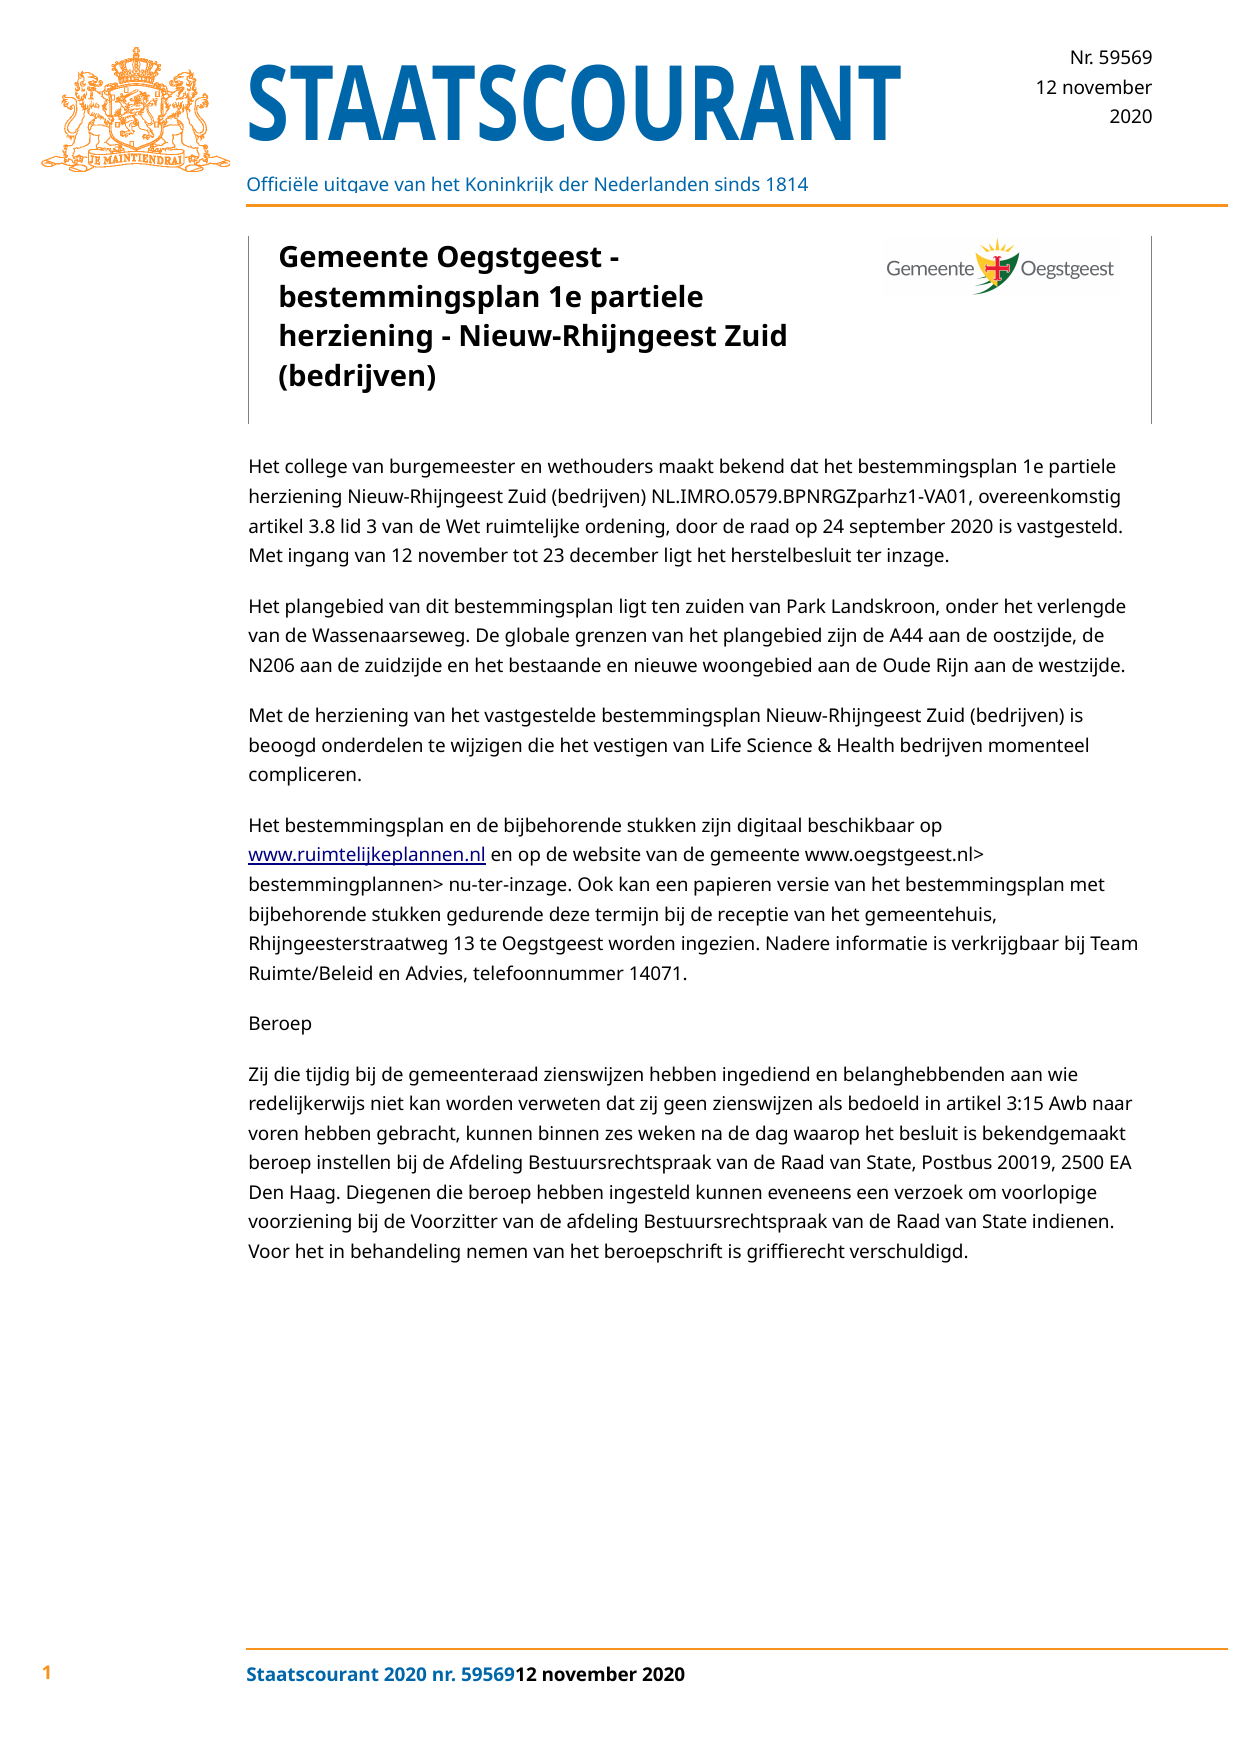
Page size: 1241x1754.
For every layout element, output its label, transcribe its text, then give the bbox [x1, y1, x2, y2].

picture [882, 236, 1119, 296]
picture [41, 47, 231, 172]
text Het bestemmingsplan en de bijbehorende stukken zijn digitaal beschikbaar op www.ruimtelijkeplannen.nl en op de website van de gemeente www.oegstgeest.nl> bestemmingplannen> nu-ter-inzage. Ook kan een papieren versie van het bestemmingsplan met bijbehorende stukken gedurende deze termijn bij de receptie van het gemeentehuis, Rhijngeesterstraatweg 13 te Oegstgeest worden ingezien. Nadere informatie is verkrijgbaar bij Team Ruimte/Beleid en Advies, telefoonnummer 14071. [248, 812, 1152, 986]
text Zij die tijdig bij de gemeenteraad zienswijzen hebben ingediend en belanghebbenden aan wie redelijkerwijs niet kan worden verweten dat zij geen zienswijzen als bedoeld in artikel 3:15 Awb naar voren hebben gebracht, kunnen binnen zes weken na de dag waarop het besluit is bekendgemaakt beroep instellen bij de Afdeling Bestuursrechtspraak van de Raad van State, Postbus 20019, 2500 EA Den Haag. Diegenen die beroep hebben ingesteld kunnen eveneens een verzoek om voorlopige voorziening bij de Voorzitter van de afdeling Bestuursrechtspraak van de Raad van State indienen. Voor het in behandeling nemen van het beroepschrift is griffierecht verschuldigd. [248, 1061, 1152, 1264]
text Het college van burgemeester en wethouders maakt bekend dat het bestemmingsplan 1e partiele herziening Nieuw-Rhijngeest Zuid (bedrijven) NL.IMRO.0579.BPNRGZparhz1-VA01, overeenkomstig artikel 3.8 lid 3 van de Wet ruimtelijke ordening, door de raad op 24 september 2020 is vastgesteld. Met ingang van 12 november tot 23 december ligt het herstelbesluit ter inzage. [248, 454, 1152, 568]
table_header [850, 236, 1151, 424]
text Beroep [248, 1010, 1152, 1036]
text Het plangebied van dit bestemmingsplan ligt ten zuiden van Park Landskroon, onder het verlengde van de Wassenaarseweg. De globale grenzen van het plangebied zijn de A44 aan de oostzijde, de N206 aan de zuidzijde en het bestaande en nieuwe woongebied aan de Oude Rijn aan de westzijde. [248, 593, 1152, 678]
table_header Gemeente Oegstgeest - bestemmingsplan 1e partiele herziening - Nieuw-Rhijngeest Zuid (bedrijven) [249, 236, 850, 424]
text Met de herziening van het vastgestelde bestemmingsplan Nieuw-Rhijngeest Zuid (bedrijven) is beoogd onderdelen te wijzigen die het vestigen van Life Science & Health bedrijven momenteel compliceren. [248, 702, 1152, 787]
